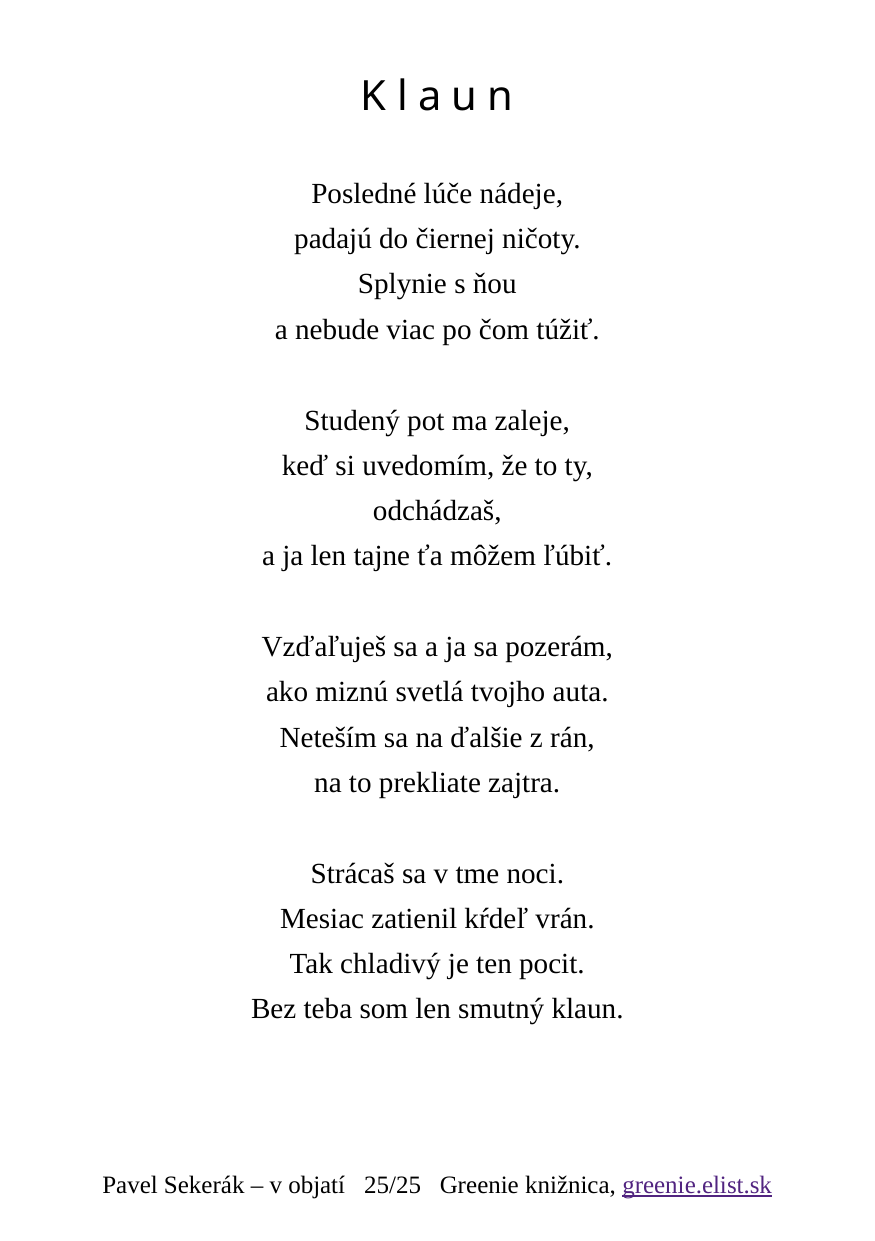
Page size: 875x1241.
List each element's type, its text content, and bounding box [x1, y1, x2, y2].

text padajú do čiernej ničoty. [41, 221, 833, 255]
text keď si uvedomím, že to ty, [41, 448, 833, 481]
text Tak chladivý je ten pocit. [41, 946, 833, 980]
text odchádzaš, [41, 493, 833, 527]
text Splynie s ňou [41, 267, 833, 300]
text Bez teba som len smutný klaun. [41, 992, 833, 1025]
text Mesiac zatienil kŕdeľ vrán. [41, 901, 833, 934]
text Posledné lúče nádeje, [41, 176, 833, 209]
text Studený pot ma zaleje, [41, 403, 833, 436]
text ako miznú svetlá tvojho auta. [41, 674, 833, 708]
text Neteším sa na ďalšie z rán, [41, 720, 833, 753]
text na to prekliate zajtra. [41, 765, 833, 799]
subtitle Klaun [41, 66, 833, 123]
text Strácaš sa v tme noci. [41, 856, 833, 889]
text a ja len tajne ťa môžem ľúbiť. [41, 538, 833, 572]
text Vzďaľuješ sa a ja sa pozerám, [41, 629, 833, 663]
text a nebude viac po čom túžiť. [41, 312, 833, 346]
